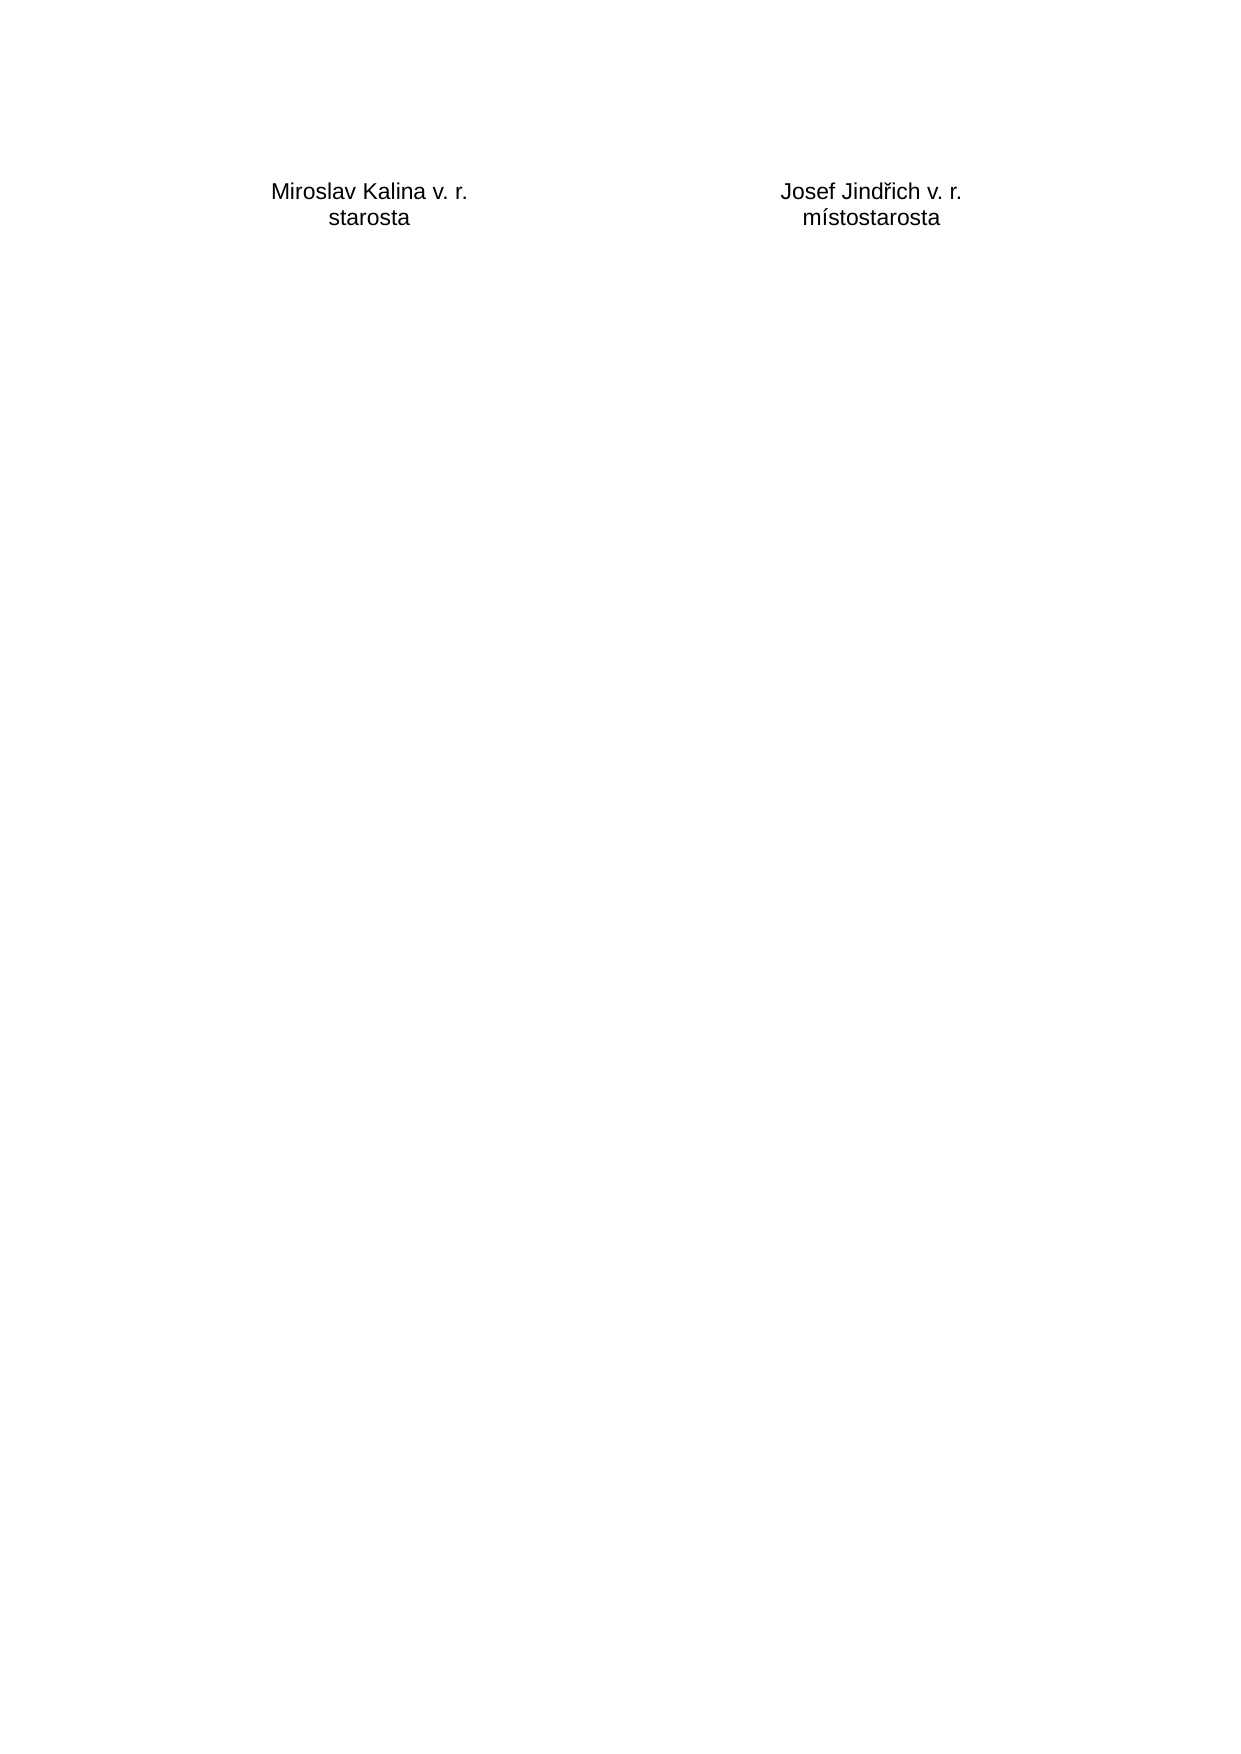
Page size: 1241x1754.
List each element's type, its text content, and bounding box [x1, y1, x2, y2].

table_cell [118, 236, 620, 354]
table_cell [620, 236, 1122, 354]
table_header Miroslav Kalina v. r. starosta [118, 118, 620, 236]
table_header Josef Jindřich v. r. místostarosta [620, 118, 1122, 236]
